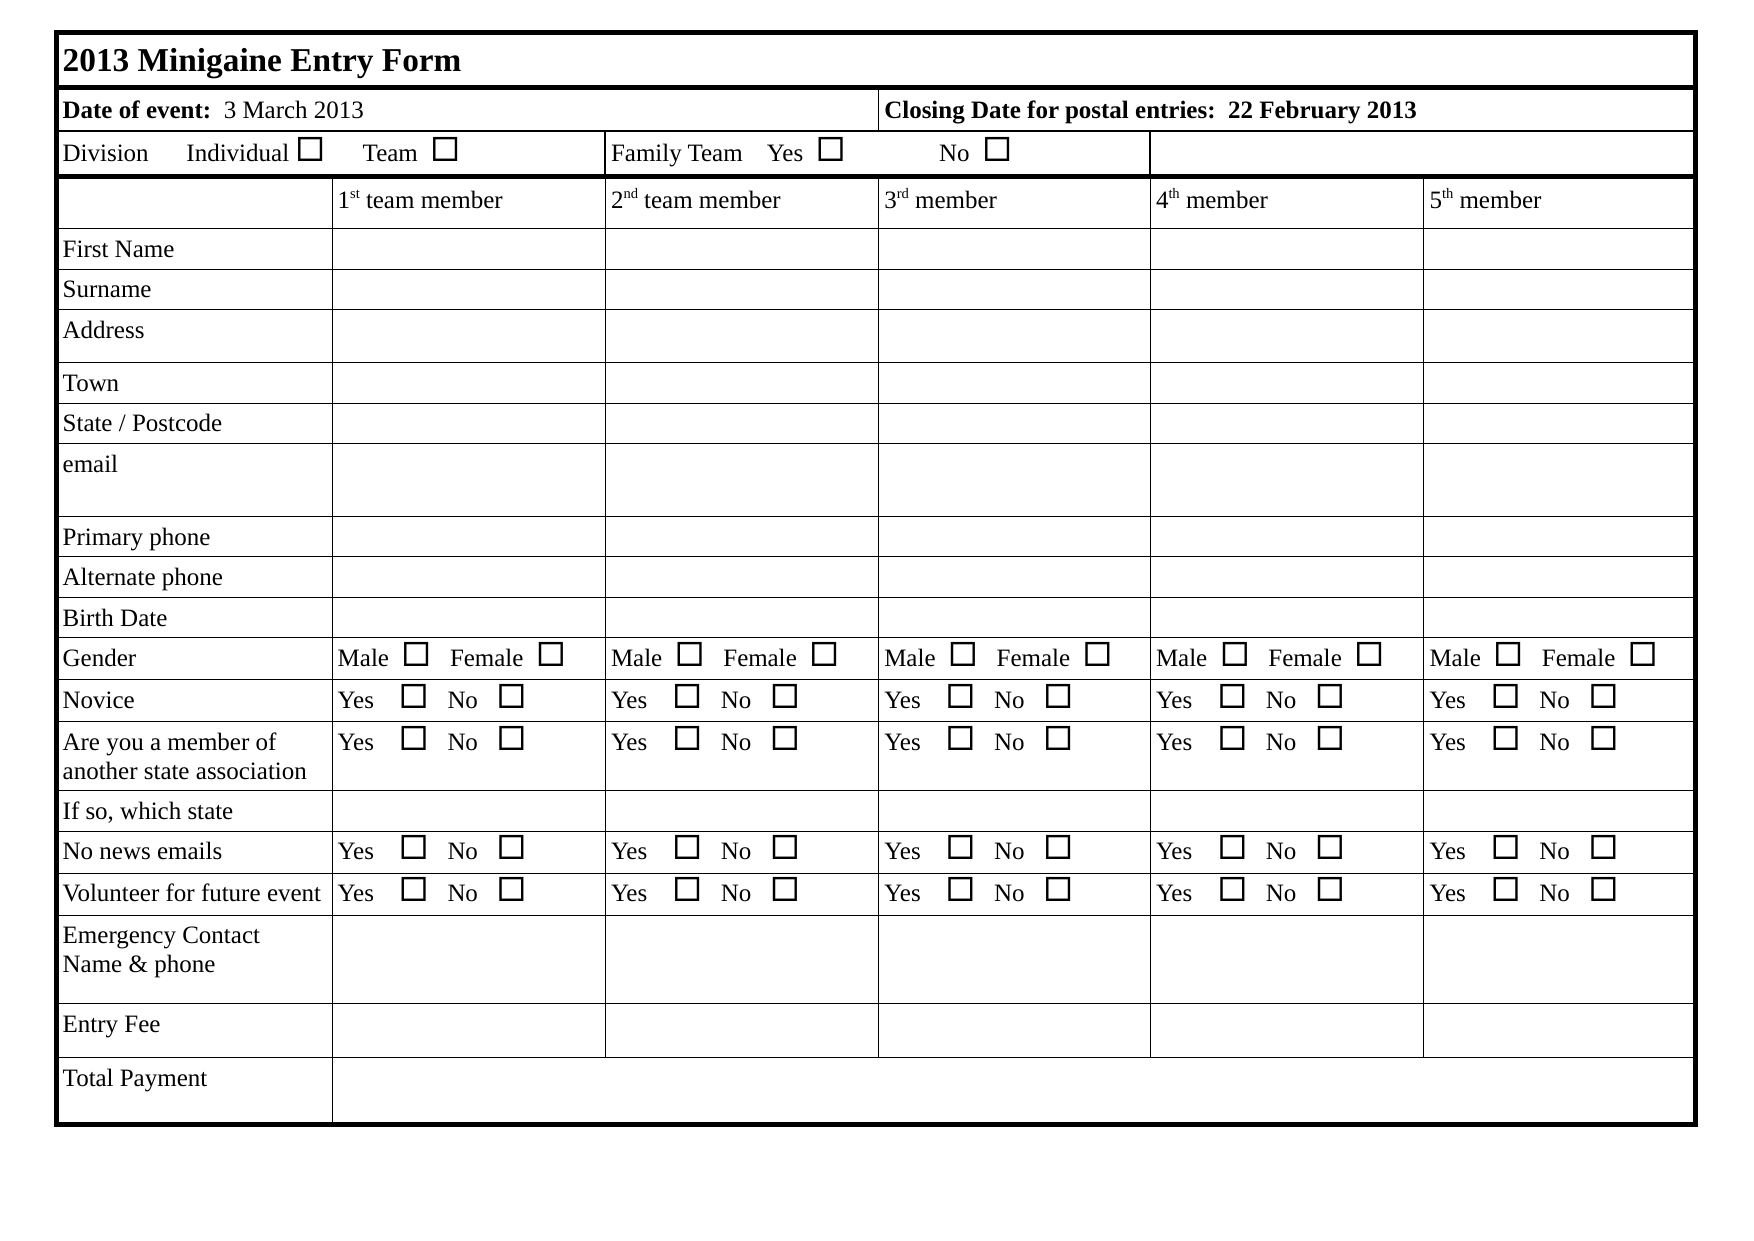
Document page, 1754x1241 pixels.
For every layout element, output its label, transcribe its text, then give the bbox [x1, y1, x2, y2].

table_cell Yes  No  [879, 832, 1150, 873]
table_cell Yes  No  [333, 722, 605, 790]
table_cell Yes  No  [333, 680, 605, 721]
table_cell 4th member [1151, 179, 1423, 228]
table_cell [606, 598, 878, 637]
table_cell Entry Fee [59, 1004, 332, 1057]
table_cell [333, 916, 605, 1003]
table_cell [1151, 270, 1423, 309]
table_cell Division Individual  Team  [59, 132, 604, 174]
table_cell [1424, 270, 1693, 309]
table_cell [1151, 229, 1423, 269]
table_cell Total Payment [59, 1058, 332, 1122]
table_cell Yes  No  [606, 832, 878, 873]
table_cell Yes  No  [606, 874, 878, 915]
table_cell Alternate phone [59, 557, 332, 597]
table_cell [59, 179, 332, 228]
table_cell [606, 310, 878, 362]
table_cell [1151, 557, 1423, 597]
table_cell [606, 363, 878, 403]
table_cell Yes  No  [606, 680, 878, 721]
table_cell Gender [59, 638, 332, 679]
table_cell Address [59, 310, 332, 362]
table_cell Male  Female  [1424, 638, 1693, 679]
table_cell [606, 229, 878, 269]
table_cell [333, 363, 605, 403]
table_cell [879, 310, 1150, 362]
table_cell Yes  No  [1424, 680, 1693, 721]
table_cell [1424, 310, 1693, 362]
table_cell Yes  No  [1151, 874, 1423, 915]
table_cell 3rd member [879, 179, 1150, 228]
table_cell Yes  No  [1151, 680, 1423, 721]
table_cell Are you a member of another state association [59, 722, 332, 790]
table_cell Yes  No  [606, 722, 878, 790]
table_cell Primary phone [59, 517, 332, 556]
table_cell Emergency Contact Name & phone [59, 916, 332, 1003]
table_cell Male  Female  [1151, 638, 1423, 679]
table_cell [333, 404, 605, 443]
table_cell Closing Date for postal entries: 22 February 2013 [879, 90, 1693, 130]
table_cell Yes  No  [1424, 832, 1693, 873]
table_cell Date of event: 3 March 2013 [59, 90, 878, 130]
table_cell [879, 270, 1150, 309]
table_cell Yes  No  [333, 832, 605, 873]
table_cell [606, 916, 878, 1003]
table_cell [1151, 598, 1423, 637]
table_cell Yes  No  [879, 874, 1150, 915]
table_cell 1st team member [333, 179, 605, 228]
table_cell Volunteer for future event [59, 874, 332, 915]
table_cell [1424, 363, 1693, 403]
table_cell Male  Female  [879, 638, 1150, 679]
table_cell [1151, 132, 1693, 174]
table_cell [333, 791, 605, 831]
table_cell [1151, 444, 1423, 516]
table_cell [1424, 404, 1693, 443]
table_cell [879, 916, 1150, 1003]
table_cell [606, 557, 878, 597]
table_cell [1151, 310, 1423, 362]
table_cell Yes  No  [879, 722, 1150, 790]
table_cell [1424, 791, 1693, 831]
table_cell Male  Female  [606, 638, 878, 679]
table_cell Yes  No  [1151, 722, 1423, 790]
table_cell [1151, 517, 1423, 556]
table_cell [879, 404, 1150, 443]
table_cell [1151, 404, 1423, 443]
table_cell Surname [59, 270, 332, 309]
table_cell [879, 557, 1150, 597]
table_cell [1424, 557, 1693, 597]
table_cell Yes  No  [333, 874, 605, 915]
table_cell [1424, 229, 1693, 269]
table_cell [606, 404, 878, 443]
table_cell [879, 1004, 1150, 1057]
table_cell No news emails [59, 832, 332, 873]
table_cell [606, 1004, 878, 1057]
table_cell Male  Female  [333, 638, 605, 679]
table_cell [879, 444, 1150, 516]
table_cell [1151, 916, 1423, 1003]
table_cell Birth Date [59, 598, 332, 637]
table_cell [1151, 363, 1423, 403]
table_cell [1424, 598, 1693, 637]
table_cell [879, 229, 1150, 269]
table_cell Yes  No  [1151, 832, 1423, 873]
table_cell [606, 270, 878, 309]
table_cell Yes  No  [1424, 874, 1693, 915]
table_cell Yes  No  [1424, 722, 1693, 790]
table_cell Novice [59, 680, 332, 721]
table_cell [333, 270, 605, 309]
table_cell [1151, 1004, 1423, 1057]
table_cell [879, 517, 1150, 556]
table_cell [333, 1058, 1693, 1122]
table_cell [606, 444, 878, 516]
table_cell [333, 1004, 605, 1057]
table_cell [1424, 916, 1693, 1003]
table_cell Yes  No  [879, 680, 1150, 721]
table_cell 5th member [1424, 179, 1693, 228]
table_cell State / Postcode [59, 404, 332, 443]
table_cell [333, 598, 605, 637]
table_cell [606, 517, 878, 556]
table_cell [333, 517, 605, 556]
table_cell [333, 444, 605, 516]
table_cell [879, 791, 1150, 831]
table_cell [333, 229, 605, 269]
table_cell If so, which state [59, 791, 332, 831]
table_cell First Name [59, 229, 332, 269]
table_cell [879, 363, 1150, 403]
table_cell Family Team Yes  No  [606, 132, 1149, 174]
table_cell [1424, 1004, 1693, 1057]
table_cell Town [59, 363, 332, 403]
table_cell [606, 791, 878, 831]
table_cell email [59, 444, 332, 516]
table_cell [333, 557, 605, 597]
table_cell [1424, 444, 1693, 516]
table_header 2013 Minigaine Entry Form [59, 35, 1693, 84]
table_cell 2nd team member [606, 179, 878, 228]
table_cell [879, 598, 1150, 637]
table_cell [333, 310, 605, 362]
table_cell [1151, 791, 1423, 831]
table_cell [1424, 517, 1693, 556]
